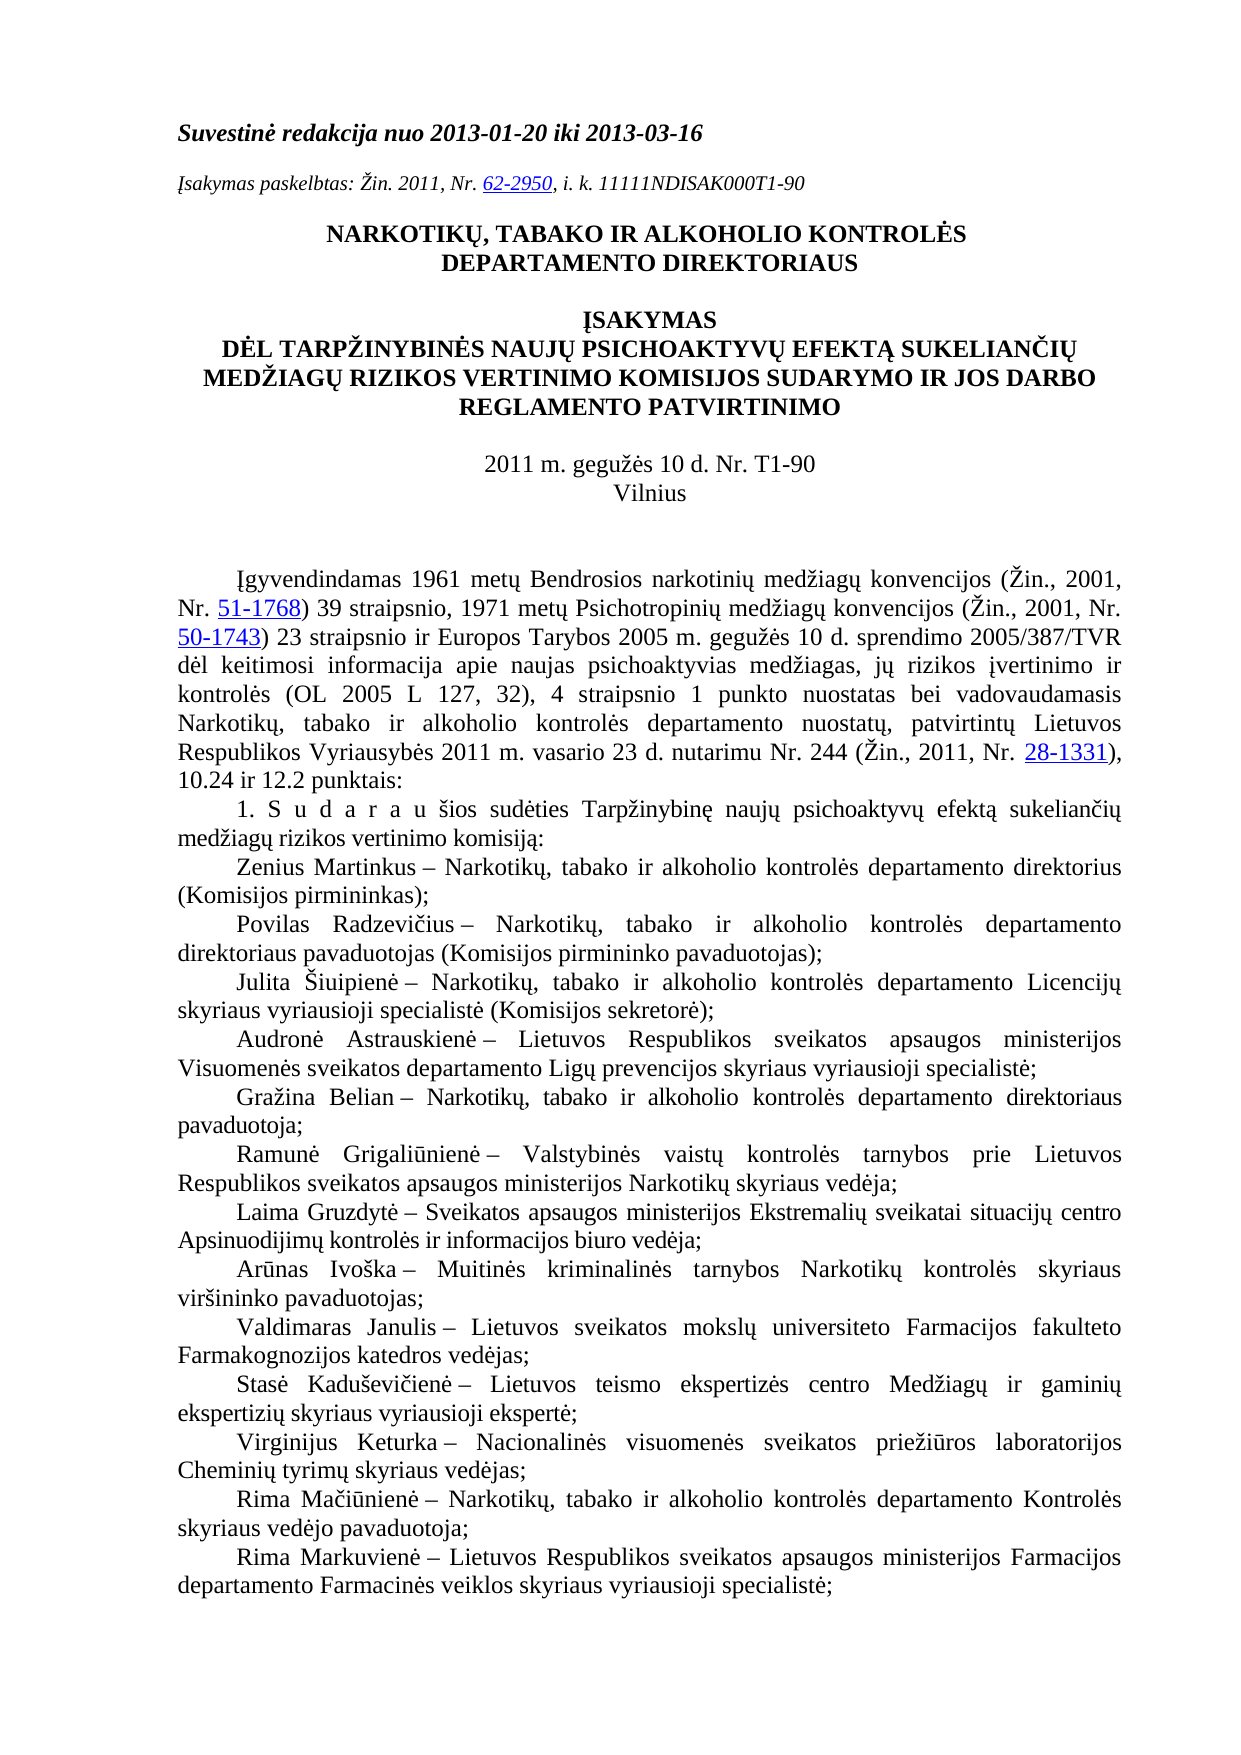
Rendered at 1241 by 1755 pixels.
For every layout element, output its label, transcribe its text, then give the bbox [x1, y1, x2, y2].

text DEPARTAMENTO DIREKTORIAUS [177, 248, 1122, 277]
text ĮSAKYMAS [177, 305, 1122, 334]
text Laima Gruzdytė – Sveikatos apsaugos ministerijos Ekstremalių sveikatai situacijų centro Apsinuodijimų kontrolės ir informacijos biuro vedėja; [177, 1197, 1122, 1254]
text Audronė Astrauskienė – Lietuvos Respublikos sveikatos apsaugos ministerijos Visuomenės sveikatos departamento Ligų prevencijos skyriaus vyriausioji specialistė; [177, 1024, 1122, 1082]
text Virginijus Keturka – Nacionalinės visuomenės sveikatos priežiūros laboratorijos Cheminių tyrimų skyriaus vedėjas; [177, 1427, 1122, 1484]
text 2011 m. gegužės 10 d. Nr. T1-90 [177, 449, 1122, 478]
text Įsakymas paskelbtas: Žin. 2011, Nr. 62-2950, i. k. 11111NDISAK000T1-90 [177, 171, 1122, 195]
text 1. S u d a r a u šios sudėties Tarpžinybinę naujų psichoaktyvų efektą sukeliančių medžiagų rizikos vertinimo komisiją: [177, 794, 1122, 852]
text Rima Mačiūnienė – Narkotikų, tabako ir alkoholio kontrolės departamento Kontrolės skyriaus vedėjo pavaduotoja; [177, 1484, 1122, 1542]
text Julita Šiuipienė – Narkotikų, tabako ir alkoholio kontrolės departamento Licencijų skyriaus vyriausioji specialistė (Komisijos sekretorė); [177, 967, 1122, 1024]
text Suvestinė redakcija nuo 2013-01-20 iki 2013-03-16 [177, 118, 1122, 147]
text Povilas Radzevičius – Narkotikų, tabako ir alkoholio kontrolės departamento direktoriaus pavaduotojas (Komisijos pirmininko pavaduotojas); [177, 909, 1122, 967]
text Gražina Belian – Narkotikų, tabako ir alkoholio kontrolės departamento direktoriaus pavaduotoja; [177, 1082, 1122, 1139]
text Rima Markuvienė – Lietuvos Respublikos sveikatos apsaugos ministerijos Farmacijos departamento Farmacinės veiklos skyriaus vyriausioji specialistė; [177, 1542, 1122, 1599]
text NARKOTIKŲ, TABAKO IR ALKOHOLIO KONTROLĖS [177, 219, 1122, 248]
text Zenius Martinkus – Narkotikų, tabako ir alkoholio kontrolės departamento direktorius (Komisijos pirmininkas); [177, 852, 1122, 909]
text Ramunė Grigaliūnienė – Valstybinės vaistų kontrolės tarnybos prie Lietuvos Respublikos sveikatos apsaugos ministerijos Narkotikų skyriaus vedėja; [177, 1139, 1122, 1197]
text DĖL TARPŽINYBINĖS NAUJŲ PSICHOAKTYVŲ EFEKTĄ SUKELIANČIŲ MEDŽIAGŲ RIZIKOS VERTINIMO KOMISIJOS SUDARYMO IR JOS DARBO REGLAMENTO PATVIRTINIMO [177, 334, 1122, 420]
text Valdimaras Janulis – Lietuvos sveikatos mokslų universiteto Farmacijos fakulteto Farmakognozijos katedros vedėjas; [177, 1312, 1122, 1369]
text Arūnas Ivoška – Muitinės kriminalinės tarnybos Narkotikų kontrolės skyriaus viršininko pavaduotojas; [177, 1254, 1122, 1312]
text Vilnius [177, 478, 1122, 507]
text Stasė Kaduševičienė – Lietuvos teismo ekspertizės centro Medžiagų ir gaminių ekspertizių skyriaus vyriausioji ekspertė; [177, 1369, 1122, 1427]
text Įgyvendindamas 1961 metų Bendrosios narkotinių medžiagų konvencijos (Žin., 2001, Nr. 51-1768) 39 straipsnio, 1971 metų Psichotropinių medžiagų konvencijos (Žin., 2001, Nr. 50-1743) 23 straipsnio ir Europos Tarybos 2005 m. gegužės 10 d. sprendimo 2005/387/TVR dėl keitimosi informacija apie naujas psichoaktyvias medžiagas, jų rizikos įvertinimo ir kontrolės (OL 2005 L 127, 32), 4 straipsnio 1 punkto nuostatas bei vadovaudamasis Narkotikų, tabako ir alkoholio kontrolės departamento nuostatų, patvirtintų Lietuvos Respublikos Vyriausybės 2011 m. vasario 23 d. nutarimu Nr. 244 (Žin., 2011, Nr. 28-1331), 10.24 ir 12.2 punktais: [177, 564, 1122, 794]
